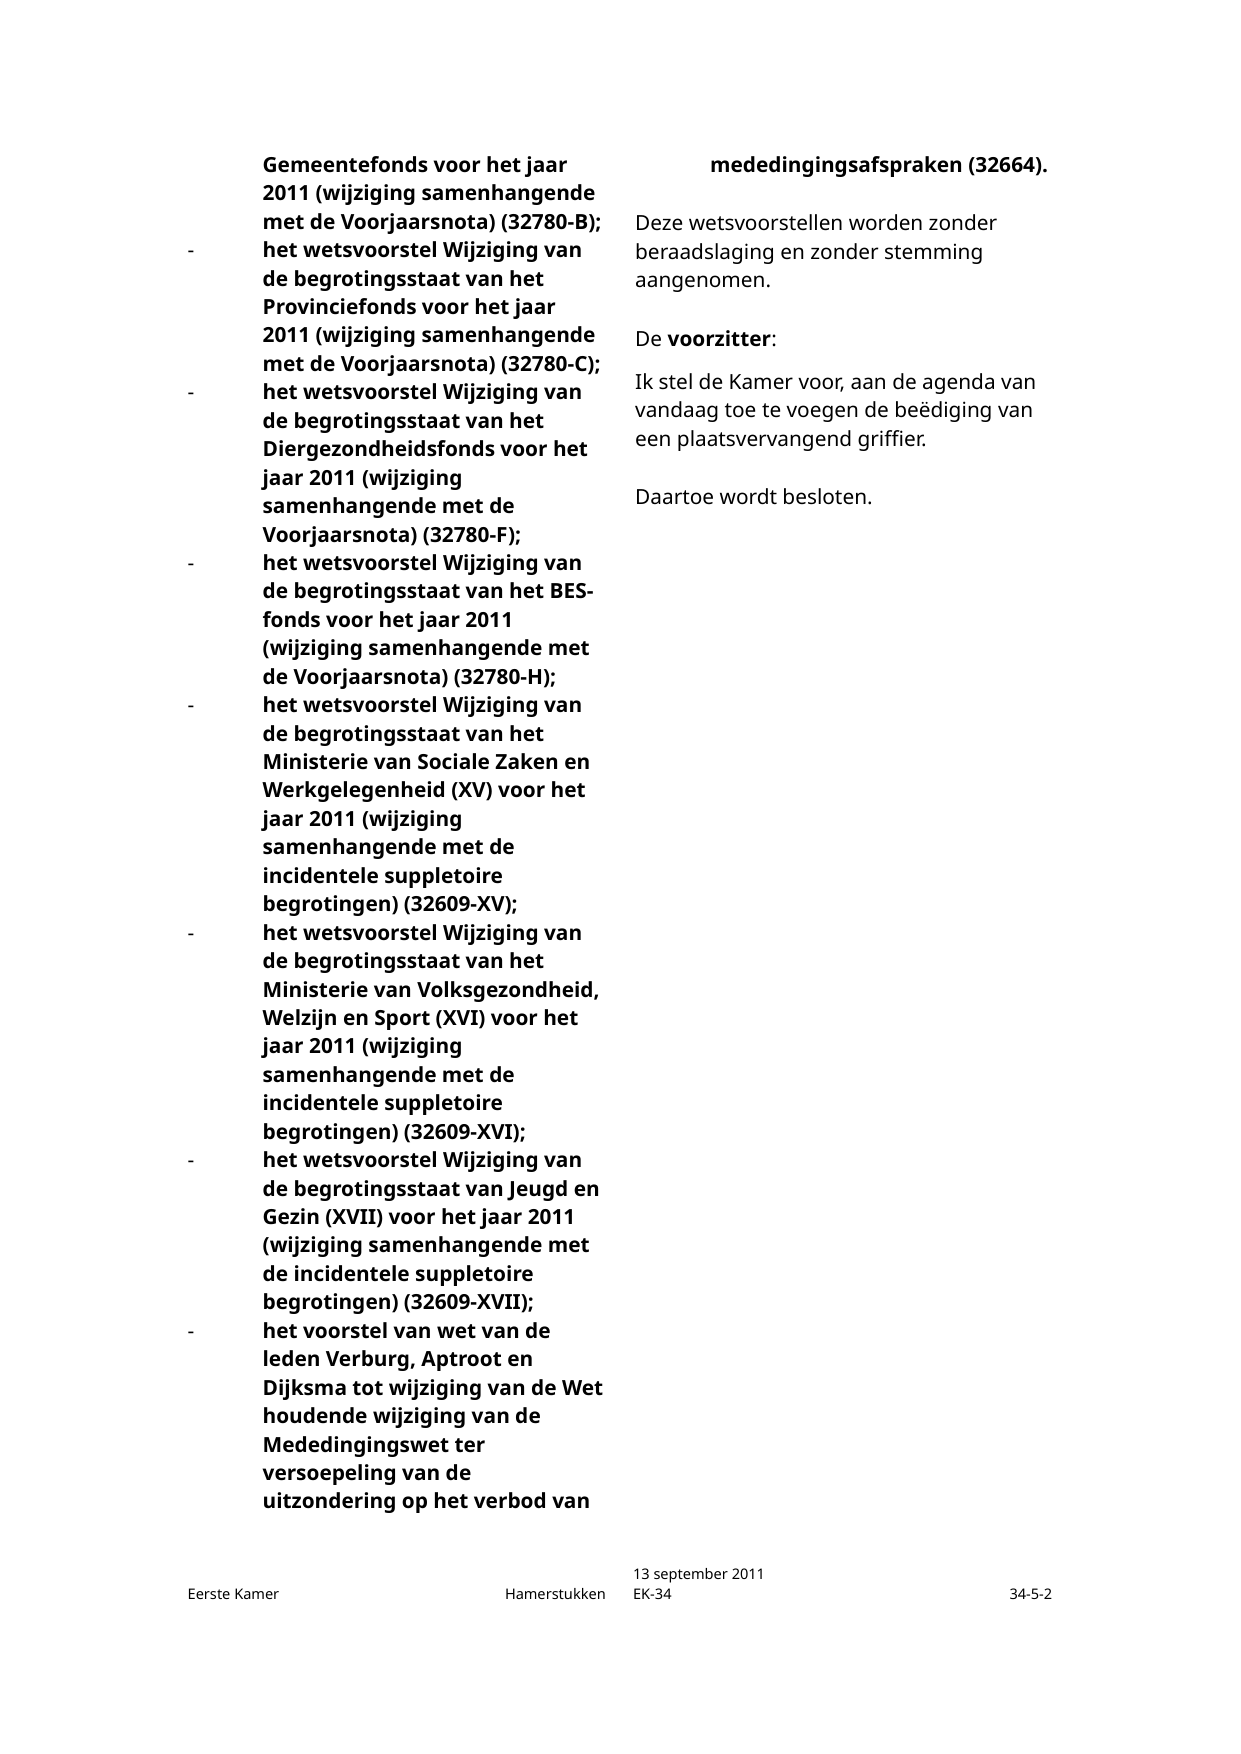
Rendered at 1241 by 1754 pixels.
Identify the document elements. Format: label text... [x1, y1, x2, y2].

list het wetsvoorstel Wijziging van de begrotingsstaat van het Ministerie van Volksgezondheid, Welzijn en Sport (XVI) voor het jaar 2011 (wijziging samenhangende met de incidentele suppletoire begrotingen) (32609-XVI); [187, 918, 605, 1145]
list Gemeentefonds voor het jaar 2011 (wijziging samenhangende met de Voorjaarsnota) (32780-B); [187, 150, 605, 235]
list het wetsvoorstel Wijziging van de begrotingsstaat van Jeugd en Gezin (XVII) voor het jaar 2011 (wijziging samenhangende met de incidentele suppletoire begrotingen) (32609-XVII); [187, 1145, 605, 1316]
text Deze wetsvoorstellen worden zonder beraadslaging en zonder stemming aangenomen. [635, 208, 1053, 294]
list het wetsvoorstel Wijziging van de begrotingsstaat van het Provinciefonds voor het jaar 2011 (wijziging samenhangende met de Voorjaarsnota) (32780-C); [187, 235, 605, 377]
list mededingingsafspraken (32664). [635, 150, 1053, 178]
list het voorstel van wet van de leden Verburg, Aptroot en Dijksma tot wijziging van de Wet houdende wijziging van de Mededingingswet ter versoepeling van de uitzondering op het verbod van [187, 1316, 605, 1515]
text Ik stel de Kamer voor, aan de agenda van vandaag toe te voegen de beëdiging van een plaatsvervangend griffier. [635, 367, 1053, 452]
text De voorzitter: [635, 324, 1053, 352]
text Daartoe wordt besloten. [635, 482, 1053, 511]
list het wetsvoorstel Wijziging van de begrotingsstaat van het BES-fonds voor het jaar 2011 (wijziging samenhangende met de Voorjaarsnota) (32780-H); [187, 548, 605, 690]
list het wetsvoorstel Wijziging van de begrotingsstaat van het Ministerie van Sociale Zaken en Werkgelegenheid (XV) voor het jaar 2011 (wijziging samenhangende met de incidentele suppletoire begrotingen) (32609-XV); [187, 690, 605, 918]
list het wetsvoorstel Wijziging van de begrotingsstaat van het Diergezondheidsfonds voor het jaar 2011 (wijziging samenhangende met de Voorjaarsnota) (32780-F); [187, 377, 605, 548]
